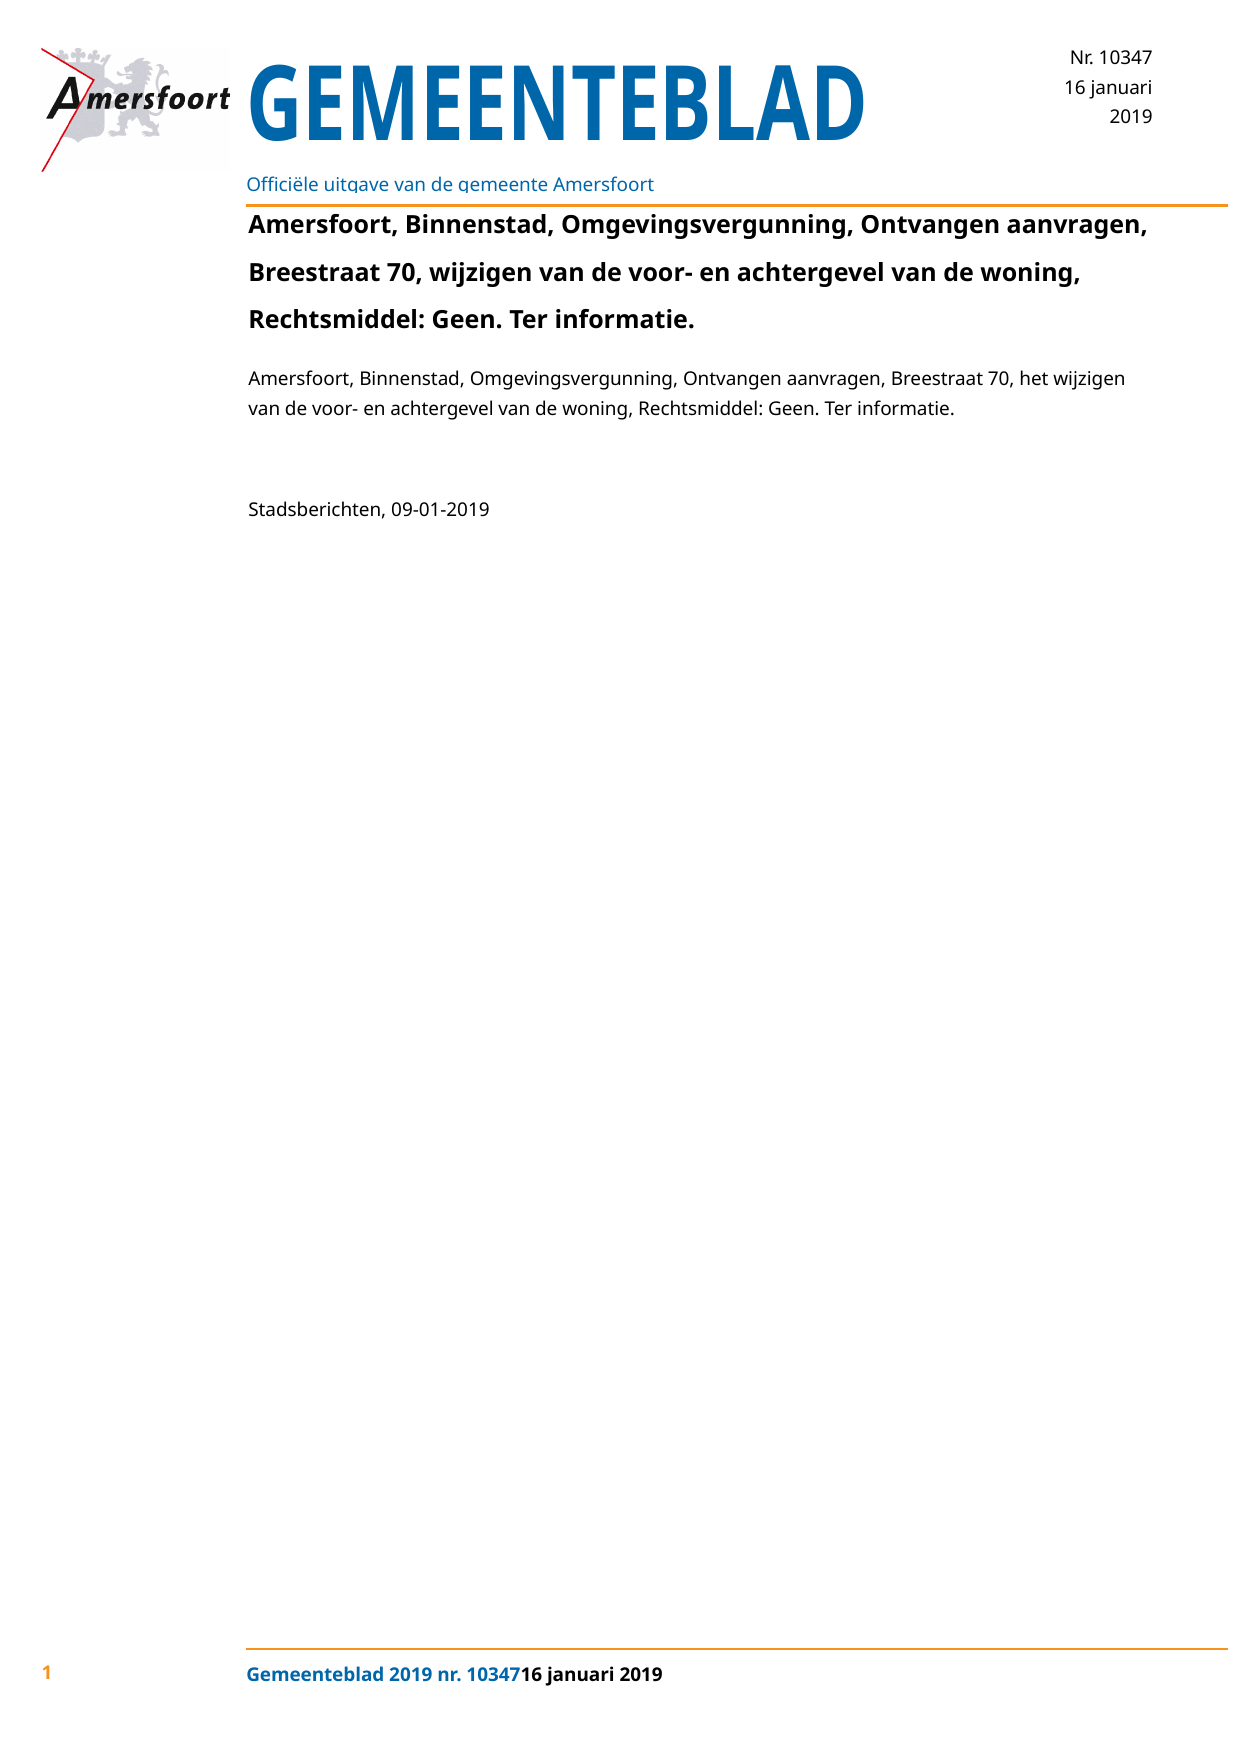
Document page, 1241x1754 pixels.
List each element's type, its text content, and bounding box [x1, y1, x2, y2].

text Amersfoort, Binnenstad, Omgevingsvergunning, Ontvangen aanvragen, Breestraat 70, wijzigen van de voor- en achtergevel van de woning, Rechtsmiddel: Geen. Ter informatie. [248, 207, 1152, 336]
picture [41, 47, 231, 172]
text Amersfoort, Binnenstad, Omgevingsvergunning, Ontvangen aanvragen, Breestraat 70, het wijzigen van de voor- en achtergevel van de woning, Rechtsmiddel: Geen. Ter informatie. [248, 366, 1152, 421]
text Stadsberichten, 09-01-2019 [248, 496, 1152, 522]
